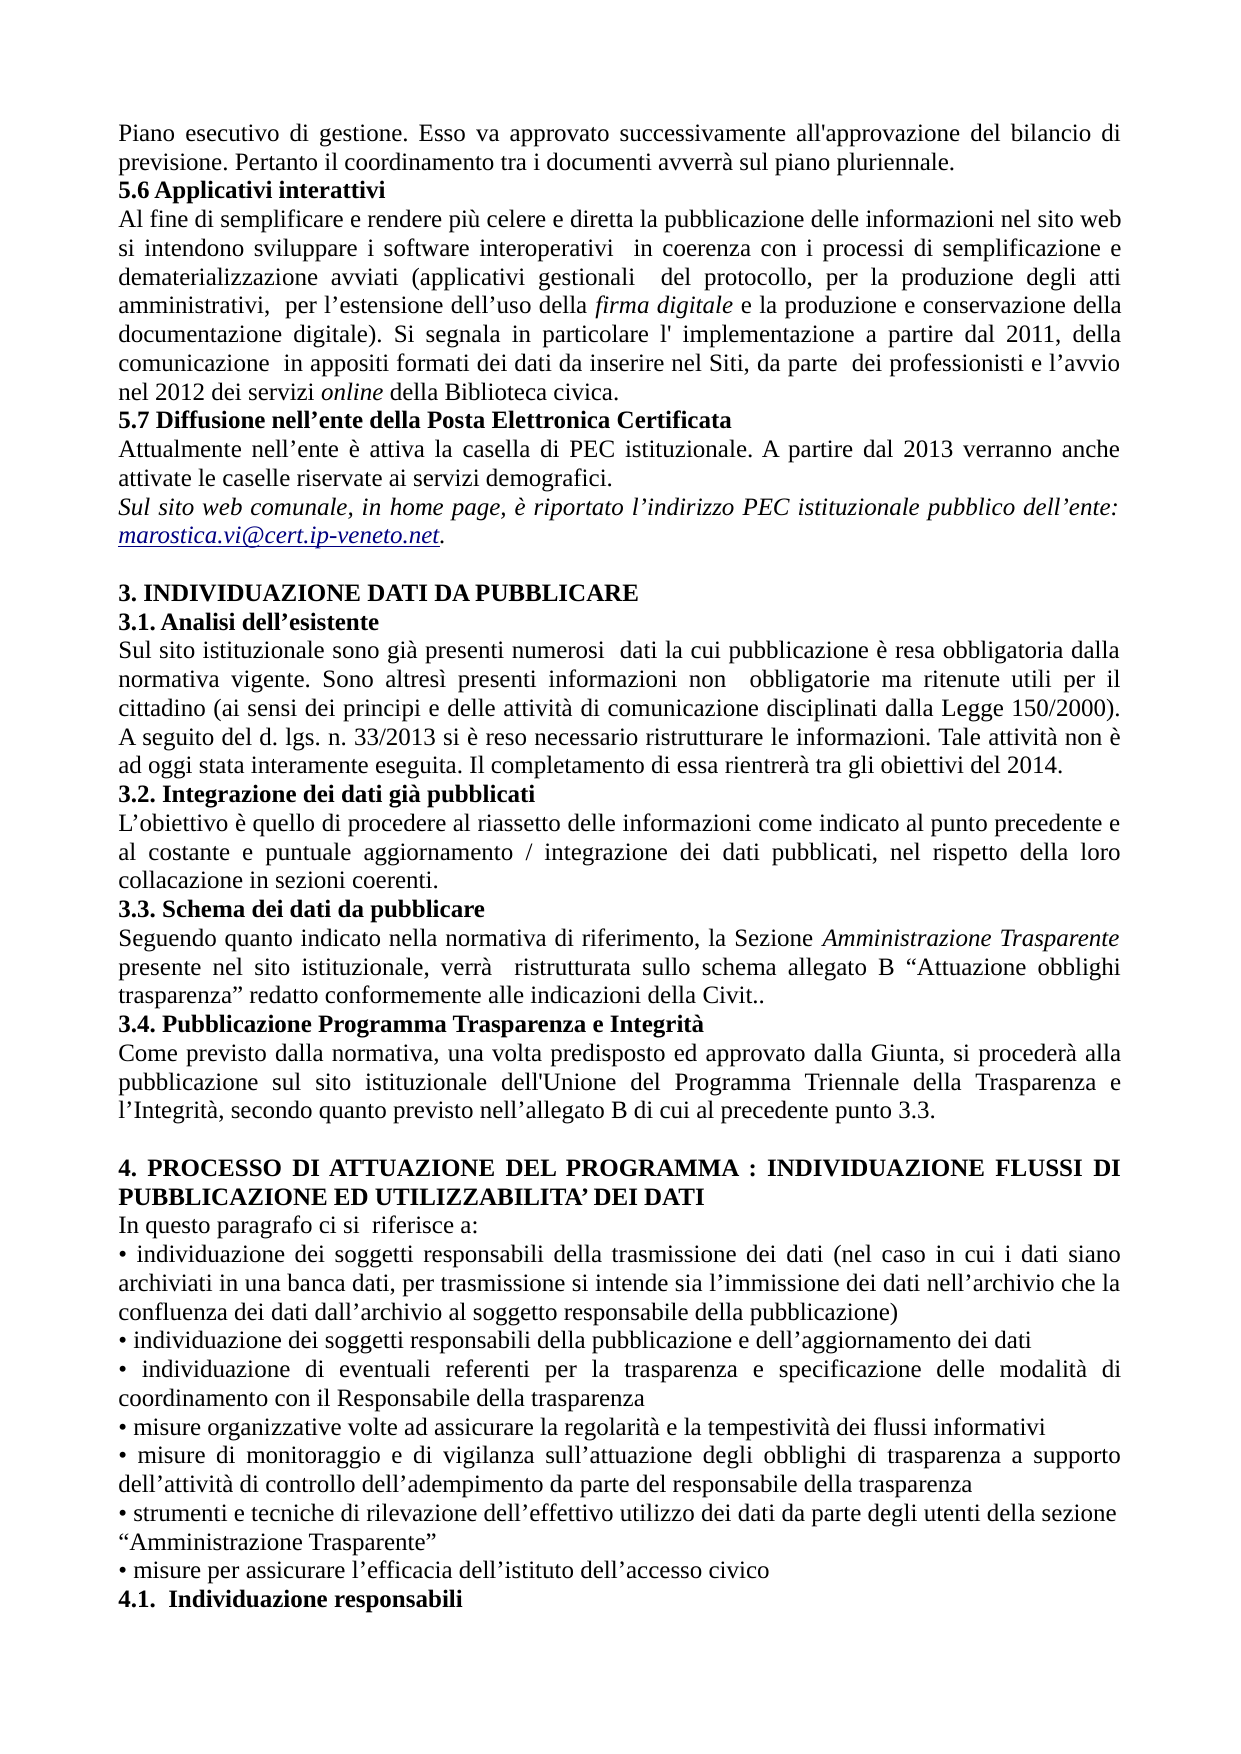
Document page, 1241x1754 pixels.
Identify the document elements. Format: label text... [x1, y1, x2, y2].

text L’obiettivo è quello di procedere al riassetto delle informazioni come indicato al punto precedente e al costante e puntuale aggiornamento / integrazione dei dati pubblicati, nel rispetto della loro collacazione in sezioni coerenti. [118, 808, 1122, 894]
text Come previsto dalla normativa, una volta predisposto ed approvato dalla Giunta, si procederà alla pubblicazione sul sito istituzionale dell'Unione del Programma Triennale della Trasparenza e l’Integrità, secondo quanto previsto nell’allegato B di cui al precedente punto 3.3. [118, 1038, 1122, 1124]
text 4. PROCESSO DI ATTUAZIONE DEL PROGRAMMA : INDIVIDUAZIONE FLUSSI DI PUBBLICAZIONE ED UTILIZZABILITA’ DEI DATI [118, 1153, 1122, 1211]
text 3.2. Integrazione dei dati già pubblicati [118, 779, 1122, 808]
text • misure organizzative volte ad assicurare la regolarità e la tempestività dei flussi informativi [118, 1412, 1122, 1441]
text 3.3. Schema dei dati da pubblicare [118, 894, 1122, 923]
text • misure di monitoraggio e di vigilanza sull’attuazione degli obblighi di trasparenza a supporto dell’attività di controllo dell’adempimento da parte del responsabile della trasparenza [118, 1441, 1122, 1498]
text 3.1. Analisi dell’esistente [118, 607, 1122, 636]
text Al fine di semplificare e rendere più celere e diretta la pubblicazione delle informazioni nel sito web si intendono sviluppare i software interoperativi in coerenza con i processi di semplificazione e dematerializzazione avviati (applicativi gestionali del protocollo, per la produzione degli atti amministrativi, per l’estensione dell’uso della firma digitale e la produzione e conservazione della documentazione digitale). Si segnala in particolare l' implementazione a partire dal 2011, della comunicazione in appositi formati dei dati da inserire nel Siti, da parte dei professionisti e l’avvio nel 2012 dei servizi online della Biblioteca civica. [118, 204, 1122, 406]
text Attualmente nell’ente è attiva la casella di PEC istituzionale. A partire dal 2013 verranno anche attivate le caselle riservate ai servizi demografici. [118, 434, 1122, 492]
text • individuazione dei soggetti responsabili della trasmissione dei dati (nel caso in cui i dati siano archiviati in una banca dati, per trasmissione si intende sia l’immissione dei dati nell’archivio che la confluenza dei dati dall’archivio al soggetto responsabile della pubblicazione) [118, 1239, 1122, 1326]
text • strumenti e tecniche di rilevazione dell’effettivo utilizzo dei dati da parte degli utenti della sezione “Amministrazione Trasparente” [118, 1498, 1122, 1556]
text • misure per assicurare l’efficacia dell’istituto dell’accesso civico [118, 1556, 1122, 1584]
text 5.7 Diffusione nell’ente della Posta Elettronica Certificata [118, 406, 1122, 434]
text 5.6 Applicativi interattivi [118, 176, 1122, 204]
text 4.1. Individuazione responsabili [118, 1584, 1122, 1613]
text Sul sito istituzionale sono già presenti numerosi dati la cui pubblicazione è resa obbligatoria dalla normativa vigente. Sono altresì presenti informazioni non obbligatorie ma ritenute utili per il cittadino (ai sensi dei principi e delle attività di comunicazione disciplinati dalla Legge 150/2000). A seguito del d. lgs. n. 33/2013 si è reso necessario ristrutturare le informazioni. Tale attività non è ad oggi stata interamente eseguita. Il completamento di essa rientrerà tra gli obiettivi del 2014. [118, 636, 1122, 779]
text Piano esecutivo di gestione. Esso va approvato successivamente all'approvazione del bilancio di previsione. Pertanto il coordinamento tra i documenti avverrà sul piano pluriennale. [118, 118, 1122, 176]
text • individuazione di eventuali referenti per la trasparenza e specificazione delle modalità di coordinamento con il Responsabile della trasparenza [118, 1354, 1122, 1412]
text In questo paragrafo ci si riferisce a: [118, 1211, 1122, 1239]
text 3.4. Pubblicazione Programma Trasparenza e Integrità [118, 1009, 1122, 1038]
text • individuazione dei soggetti responsabili della pubblicazione e dell’aggiornamento dei dati [118, 1326, 1122, 1354]
text 3. INDIVIDUAZIONE DATI DA PUBBLICARE [118, 578, 1122, 607]
text Sul sito web comunale, in home page, è riportato l’indirizzo PEC istituzionale pubblico dell’ente: marostica.vi@cert.ip-veneto.net. [118, 492, 1122, 549]
text Seguendo quanto indicato nella normativa di riferimento, la Sezione Amministrazione Trasparente presente nel sito istituzionale, verrà ristrutturata sullo schema allegato B “Attuazione obblighi trasparenza” redatto conformemente alle indicazioni della Civit.. [118, 923, 1122, 1009]
